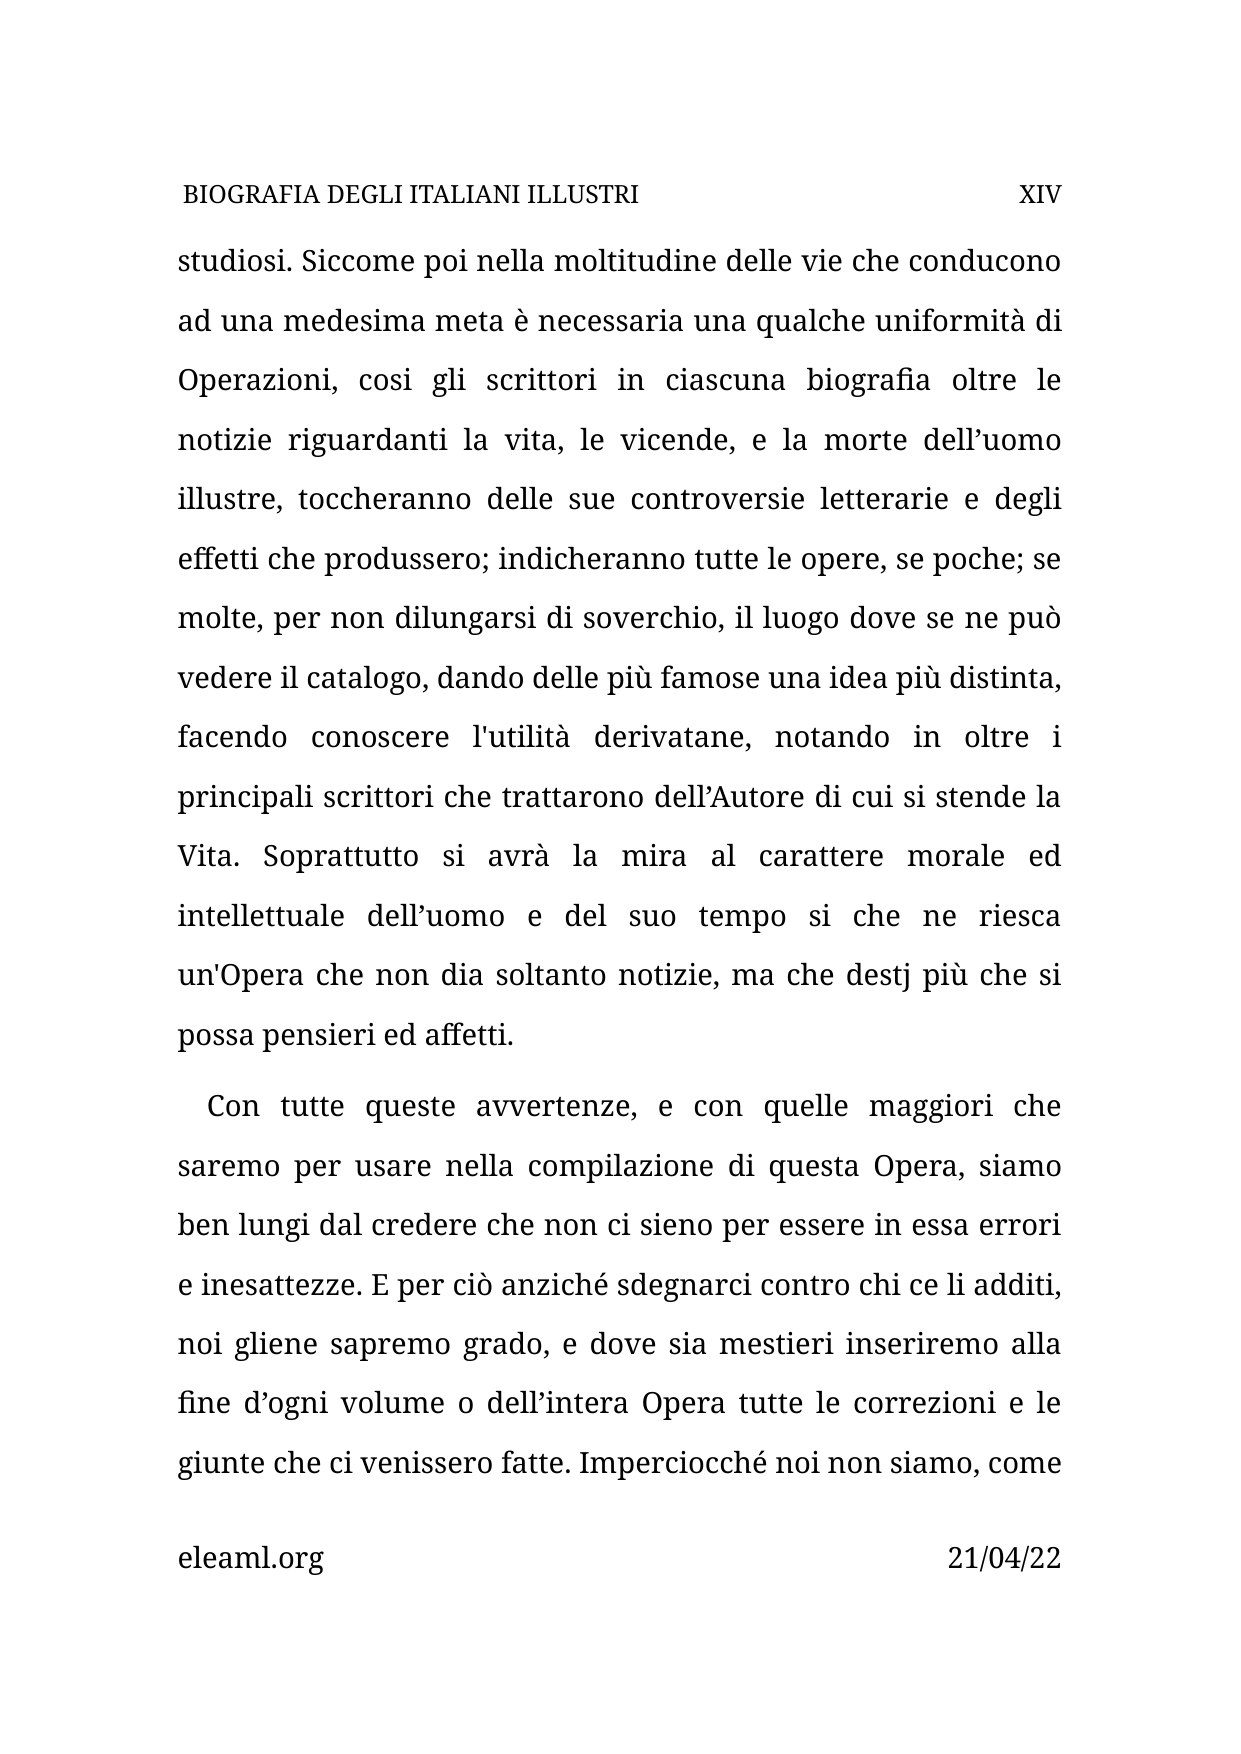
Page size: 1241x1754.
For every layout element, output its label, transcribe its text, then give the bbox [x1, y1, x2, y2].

text Con tutte queste avvertenze, e con quelle maggiori che saremo per usare nella compilazione di questa Opera, siamo ben lungi dal credere che non ci sieno per essere in essa errori e inesattezze. E per ciò anziché sdegnarci contro chi ce li additi, noi gliene sapremo grado, e dove sia mestieri inseriremo alla fine d’ogni volume o dell’intera Opera tutte le correzioni e le giunte che ci venissero fatte. Imperciocché noi non siamo, come [177, 1085, 1063, 1482]
text studiosi. Siccome poi nella moltitudine delle vie che conducono ad una medesima meta è necessaria una qualche uniformità di Operazioni, cosi gli scrittori in ciascuna biografia oltre le notizie riguardanti la vita, le vicende, e la morte dell’uomo illustre, toccheranno delle sue controversie letterarie e degli effetti che produssero; indicheranno tutte le opere, se poche; se molte, per non dilungarsi di soverchio, il luogo dove se ne può vedere il catalogo, dando delle più famose una idea più distinta, facendo conoscere l'utilità derivatane, notando in oltre i principali scrittori che trattarono dell’Autore di cui si stende la Vita. Soprattutto si avrà la mira al carattere morale ed intellettuale dell’uomo e del suo tempo si che ne riesca un'Opera che non dia soltanto notizie, ma che destj più che si possa pensieri ed affetti. [177, 241, 1063, 1054]
